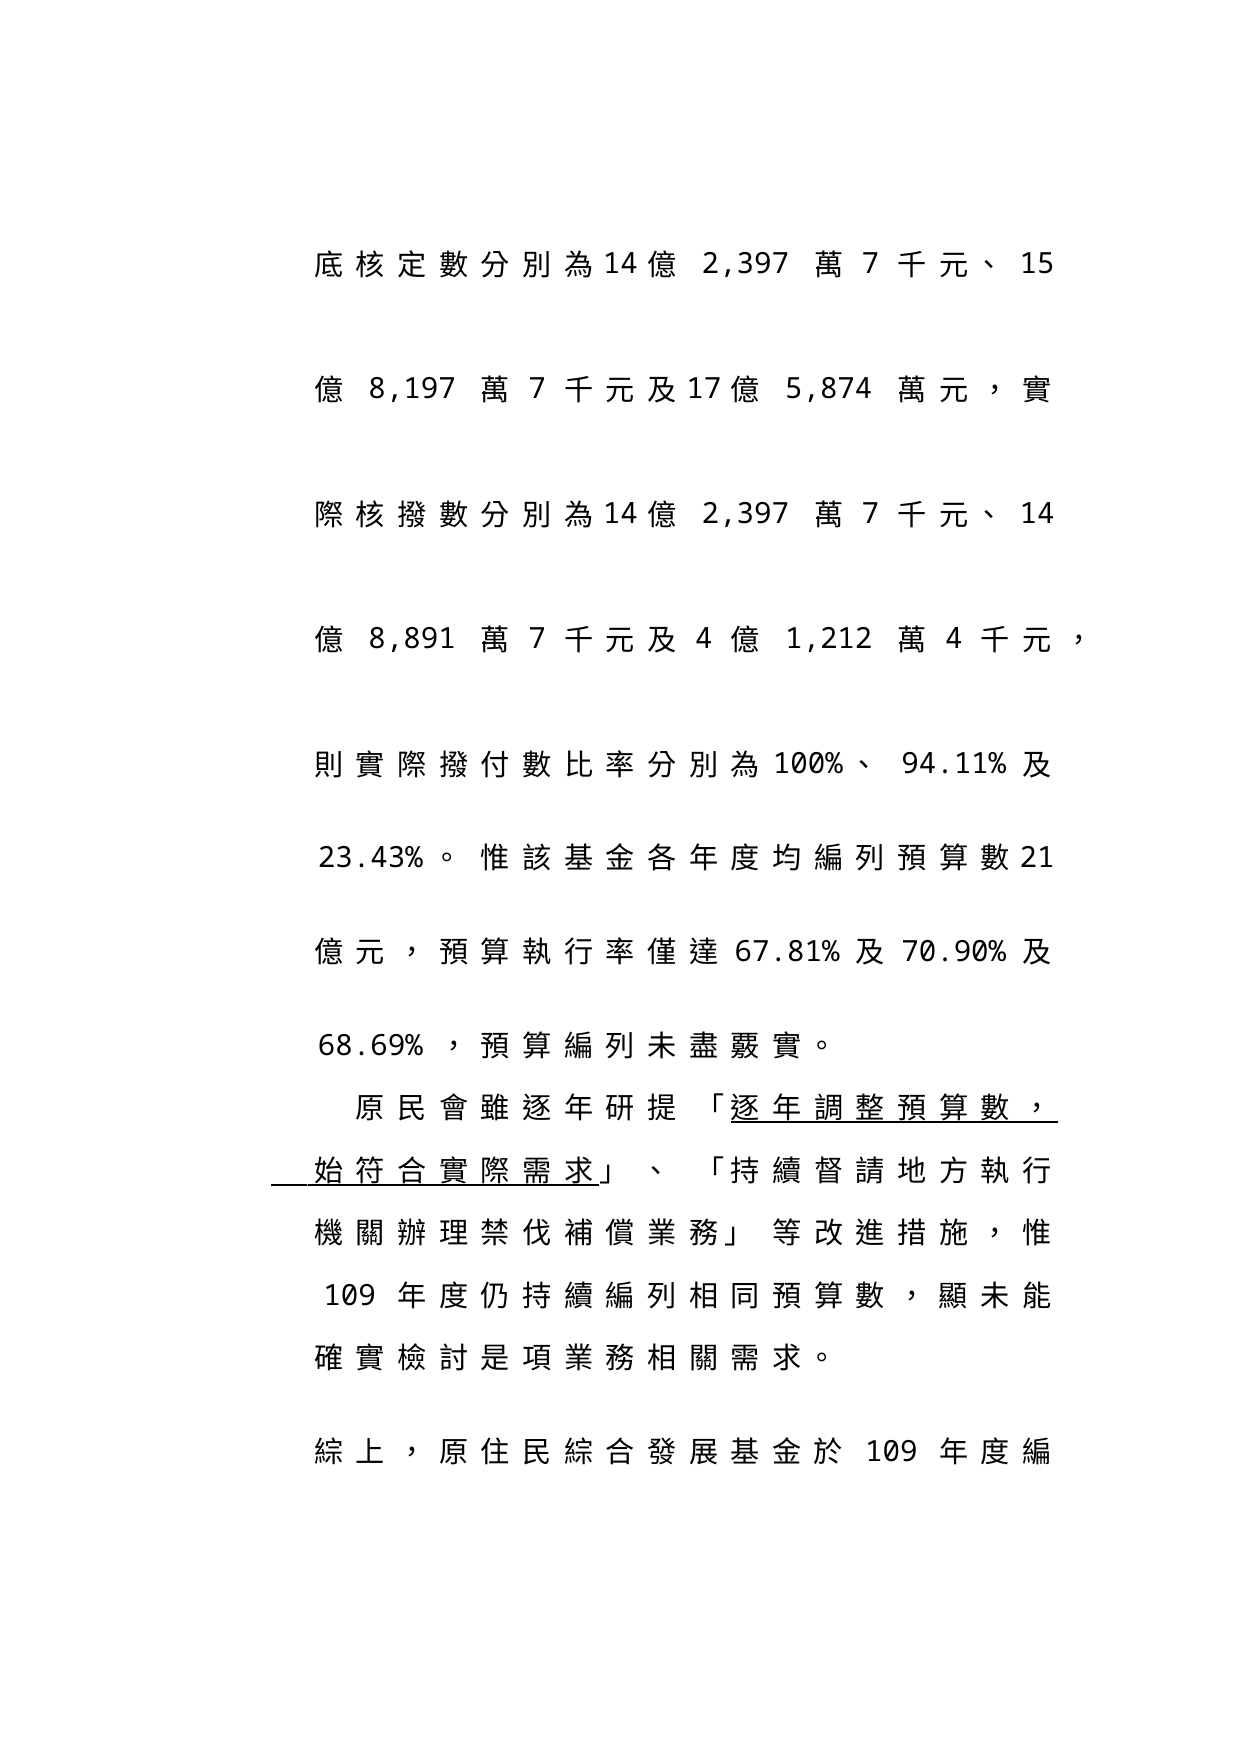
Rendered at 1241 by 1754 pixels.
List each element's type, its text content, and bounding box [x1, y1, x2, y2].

text 原民會105年度預算數編列14億元，106年度至109年度預算數均編列21億元，惟自105年度至108年度截至8月底止，原住民保留地禁伐補償計畫之預算執行率分別為40.82%、67.81%、70.90%及68.69% (詳附表1)。詢據該會說明原因略以，105年度係因原住民保留地禁伐補償實施辦法於105年7月1日始發布施行，故計畫實際執行期程僅餘半年，致預算執行率顯著偏低；106年度至108年度截至8月底核定數分別為14億2,397萬7千元、15億8,197萬7千元及17億5,874萬元，實際核撥數分別為14億2,397萬7千元、14億8,891萬7千元及4億1,212萬4千元，則實際撥付數比率分別為100%、94.11%及23.43%。惟該基金各年度均編列預算數21億元，預算執行率僅達67.81%及70.90%及68.69%，預算編列未盡覈實。 [271, 189, 1058, 1064]
text 綜上，原住民綜合發展基金於109年度編 [242, 1377, 1058, 1502]
text 原民會雖逐年研提「逐年調整預算數，始符合實際需求」、「持續督請地方執行機關辦理禁伐補償業務」等改進措施，惟109年度仍持續編列相同預算數，顯未能確實檢討是項業務相關需求。 [271, 1064, 1058, 1377]
